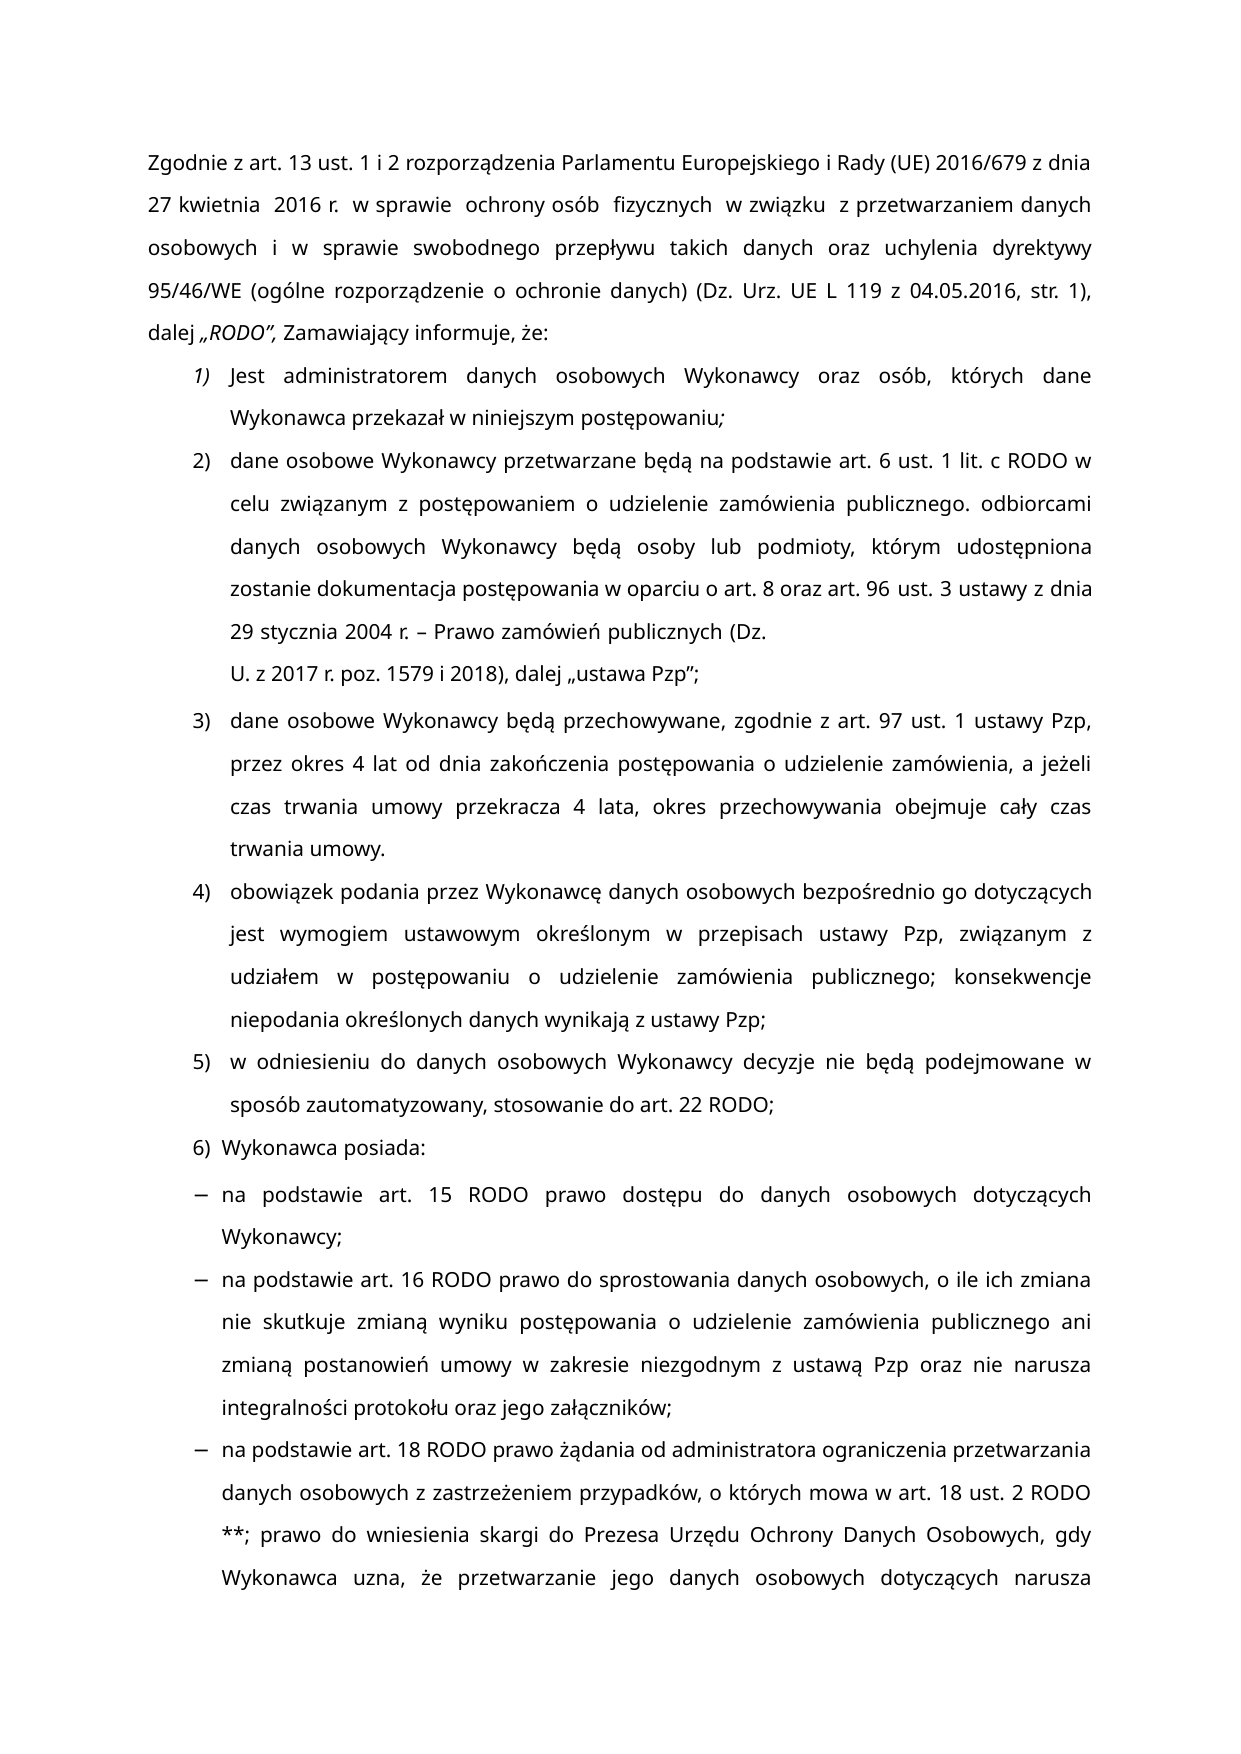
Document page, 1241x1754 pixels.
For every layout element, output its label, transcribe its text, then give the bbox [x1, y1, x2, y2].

list obowiązek podania przez Wykonawcę danych osobowych bezpośrednio go dotyczących jest wymogiem ustawowym określonym w przepisach ustawy Pzp, związanym z udziałem w postępowaniu o udzielenie zamówienia publicznego; konsekwencje niepodania określonych danych wynikają z ustawy Pzp; [192, 877, 1093, 1033]
list w odniesieniu do danych osobowych Wykonawcy decyzje nie będą podejmowane w sposób zautomatyzowany, stosowanie do art. 22 RODO; [192, 1047, 1092, 1118]
text U. z 2017 r. poz. 1579 i 2018), dalej „ustawa Pzp”; [230, 659, 1123, 688]
text Zgodnie z art. 13 ust. 1 i 2 rozporządzenia Parlamentu Europejskiego i Rady (UE) 2016/679 z dnia 27 kwietnia 2016 r. w sprawie ochrony osób fizycznych w związku z przetwarzaniem danych osobowych i w sprawie swobodnego przepływu takich danych oraz uchylenia dyrektywy 95/46/WE (ogólne rozporządzenie o ochronie danych) (Dz. Urz. UE L 119 z 04.05.2016, str. 1), dalej „RODO”, Zamawiający informuje, że: [148, 148, 1093, 347]
list Wykonawca posiada: [192, 1133, 1123, 1161]
list na podstawie art. 15 RODO prawo dostępu do danych osobowych dotyczących Wykonawcy; [192, 1180, 1092, 1251]
list dane osobowe Wykonawcy będą przechowywane, zgodnie z art. 97 ust. 1 ustawy Pzp, przez okres 4 lat od dnia zakończenia postępowania o udzielenie zamówienia, a jeżeli czas trwania umowy przekracza 4 lata, okres przechowywania obejmuje cały czas trwania umowy. [192, 707, 1093, 863]
list dane osobowe Wykonawcy przetwarzane będą na podstawie art. 6 ust. 1 lit. c RODO w celu związanym z postępowaniem o udzielenie zamówienia publicznego. odbiorcami danych osobowych Wykonawcy będą osoby lub podmioty, którym udostępniona zostanie dokumentacja postępowania w oparciu o art. 8 oraz art. 96 ust. 3 ustawy z dnia 29 stycznia 2004 r. – Prawo zamówień publicznych (Dz. [192, 447, 1093, 645]
list na podstawie art. 16 RODO prawo do sprostowania danych osobowych, o ile ich zmiana nie skutkuje zmianą wyniku postępowania o udzielenie zamówienia publicznego ani zmianą postanowień umowy w zakresie niezgodnym z ustawą Pzp oraz nie narusza integralności protokołu oraz jego załączników; [192, 1265, 1093, 1421]
list Jest administratorem danych osobowych Wykonawcy oraz osób, których dane Wykonawca przekazał w niniejszym postępowaniu; [192, 361, 1092, 432]
list na podstawie art. 18 RODO prawo żądania od administratora ograniczenia przetwarzania danych osobowych z zastrzeżeniem przypadków, o których mowa w art. 18 ust. 2 RODO **; prawo do wniesienia skargi do Prezesa Urzędu Ochrony Danych Osobowych, gdy Wykonawca uzna, że przetwarzanie jego danych osobowych dotyczących narusza [192, 1435, 1092, 1592]
